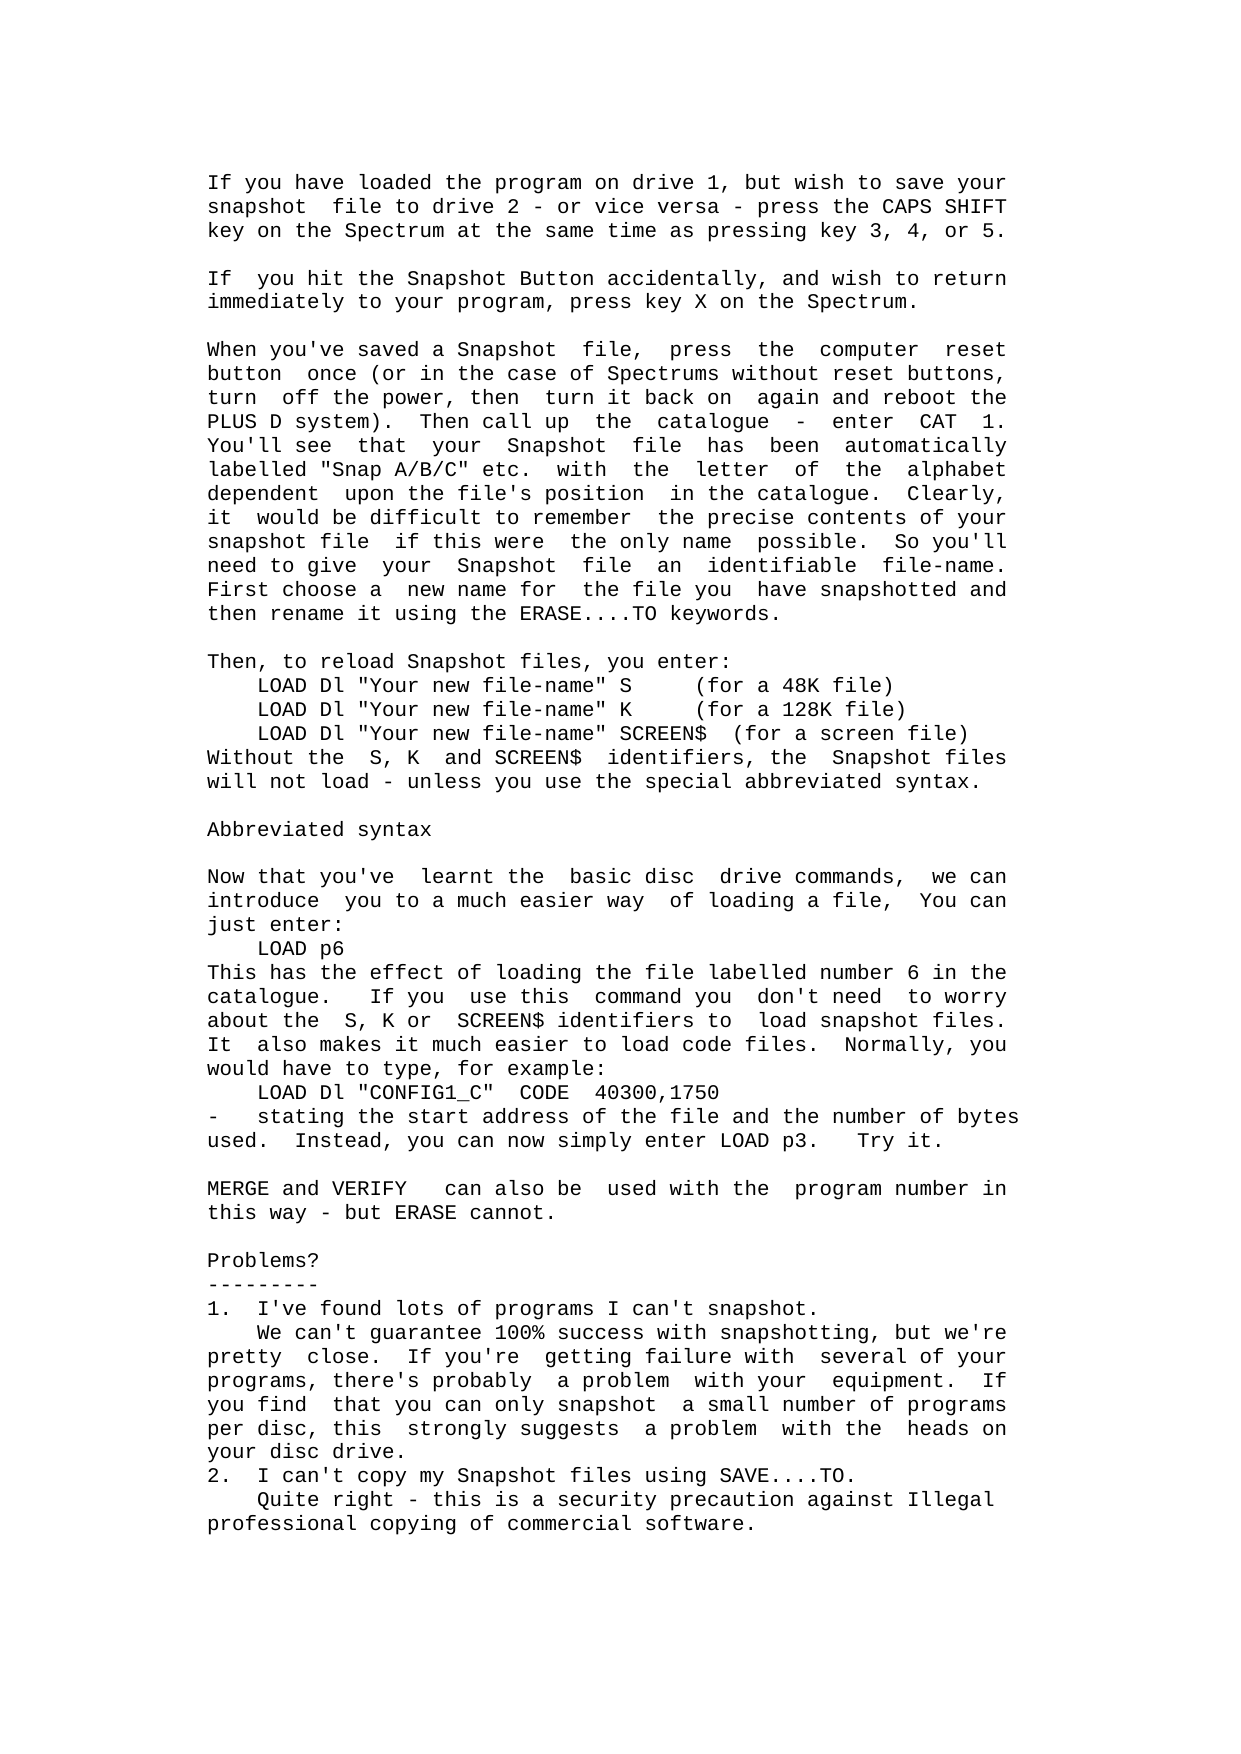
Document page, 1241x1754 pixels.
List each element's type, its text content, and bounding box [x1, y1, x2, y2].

text need to give your Snapshot file an identifiable file-name. [207, 555, 1120, 579]
text about the S, K or SCREEN$ identifiers to load snapshot files. [207, 1010, 1120, 1034]
text will not load - unless you use the special abbreviated syntax. [207, 771, 1120, 794]
text Quite right - this is a security precaution against Illegal [207, 1489, 1120, 1513]
text button once (or in the case of Spectrums without reset buttons, [207, 363, 1120, 387]
text If you have loaded the program on drive 1, but wish to save your [207, 172, 1120, 196]
text snapshot file if this were the only name possible. So you'll [207, 531, 1120, 555]
text LOAD Dl "Your new file-name" K (for a 128K file) [207, 699, 1120, 723]
text Abbreviated syntax [207, 818, 1120, 842]
text We can't guarantee 100% success with snapshotting, but we're [207, 1322, 1120, 1346]
text Now that you've learnt the basic disc drive commands, we can [207, 866, 1120, 890]
text When you've saved a Snapshot file, press the computer reset [207, 339, 1120, 363]
text key on the Spectrum at the same time as pressing key 3, 4, or 5. [207, 219, 1120, 243]
text --------- [207, 1274, 1120, 1298]
text MERGE and VERIFY can also be used with the program number in [207, 1178, 1120, 1202]
text If you hit the Snapshot Button accidentally, and wish to return [207, 267, 1120, 291]
text then rename it using the ERASE....TO keywords. [207, 603, 1120, 627]
text dependent upon the file's position in the catalogue. Clearly, [207, 483, 1120, 507]
text would have to type, for example: [207, 1058, 1120, 1082]
text Problems? [207, 1250, 1120, 1274]
text this way - but ERASE cannot. [207, 1202, 1120, 1226]
text You'll see that your Snapshot file has been automatically [207, 435, 1120, 459]
text used. Instead, you can now simply enter LOAD p3. Try it. [207, 1130, 1120, 1154]
text Then, to reload Snapshot files, you enter: [207, 651, 1120, 675]
text turn off the power, then turn it back on again and reboot the [207, 387, 1120, 411]
text It also makes it much easier to load code files. Normally, you [207, 1034, 1120, 1058]
text First choose a new name for the file you have snapshotted and [207, 579, 1120, 603]
text you find that you can only snapshot a small number of programs [207, 1393, 1120, 1417]
text LOAD Dl "CONFIG1_C" CODE 40300,1750 [207, 1082, 1120, 1106]
text LOAD Dl "Your new file-name" S (for a 48K file) [207, 675, 1120, 699]
text catalogue. If you use this command you don't need to worry [207, 986, 1120, 1010]
text 1. I've found lots of programs I can't snapshot. [207, 1298, 1120, 1322]
text professional copying of commercial software. [207, 1513, 1120, 1537]
text This has the effect of loading the file labelled number 6 in the [207, 962, 1120, 986]
text LOAD Dl "Your new file-name" SCREEN$ (for a screen file) [207, 723, 1120, 747]
text 2. I can't copy my Snapshot files using SAVE....TO. [207, 1465, 1120, 1489]
text - stating the start address of the file and the number of bytes [207, 1106, 1120, 1130]
text introduce you to a much easier way of loading a file, You can [207, 890, 1120, 914]
text labelled "Snap A/B/C" etc. with the letter of the alphabet [207, 459, 1120, 483]
text programs, there's probably a problem with your equipment. If [207, 1369, 1120, 1393]
text pretty close. If you're getting failure with several of your [207, 1346, 1120, 1369]
text just enter: [207, 914, 1120, 938]
text your disc drive. [207, 1441, 1120, 1465]
text per disc, this strongly suggests a problem with the heads on [207, 1417, 1120, 1441]
text LOAD p6 [207, 938, 1120, 962]
text immediately to your program, press key X on the Spectrum. [207, 291, 1120, 315]
text it would be difficult to remember the precise contents of your [207, 507, 1120, 531]
text snapshot file to drive 2 - or vice versa - press the CAPS SHIFT [207, 196, 1120, 219]
text PLUS D system). Then call up the catalogue - enter CAT 1. [207, 411, 1120, 435]
text Without the S, K and SCREEN$ identifiers, the Snapshot files [207, 747, 1120, 771]
